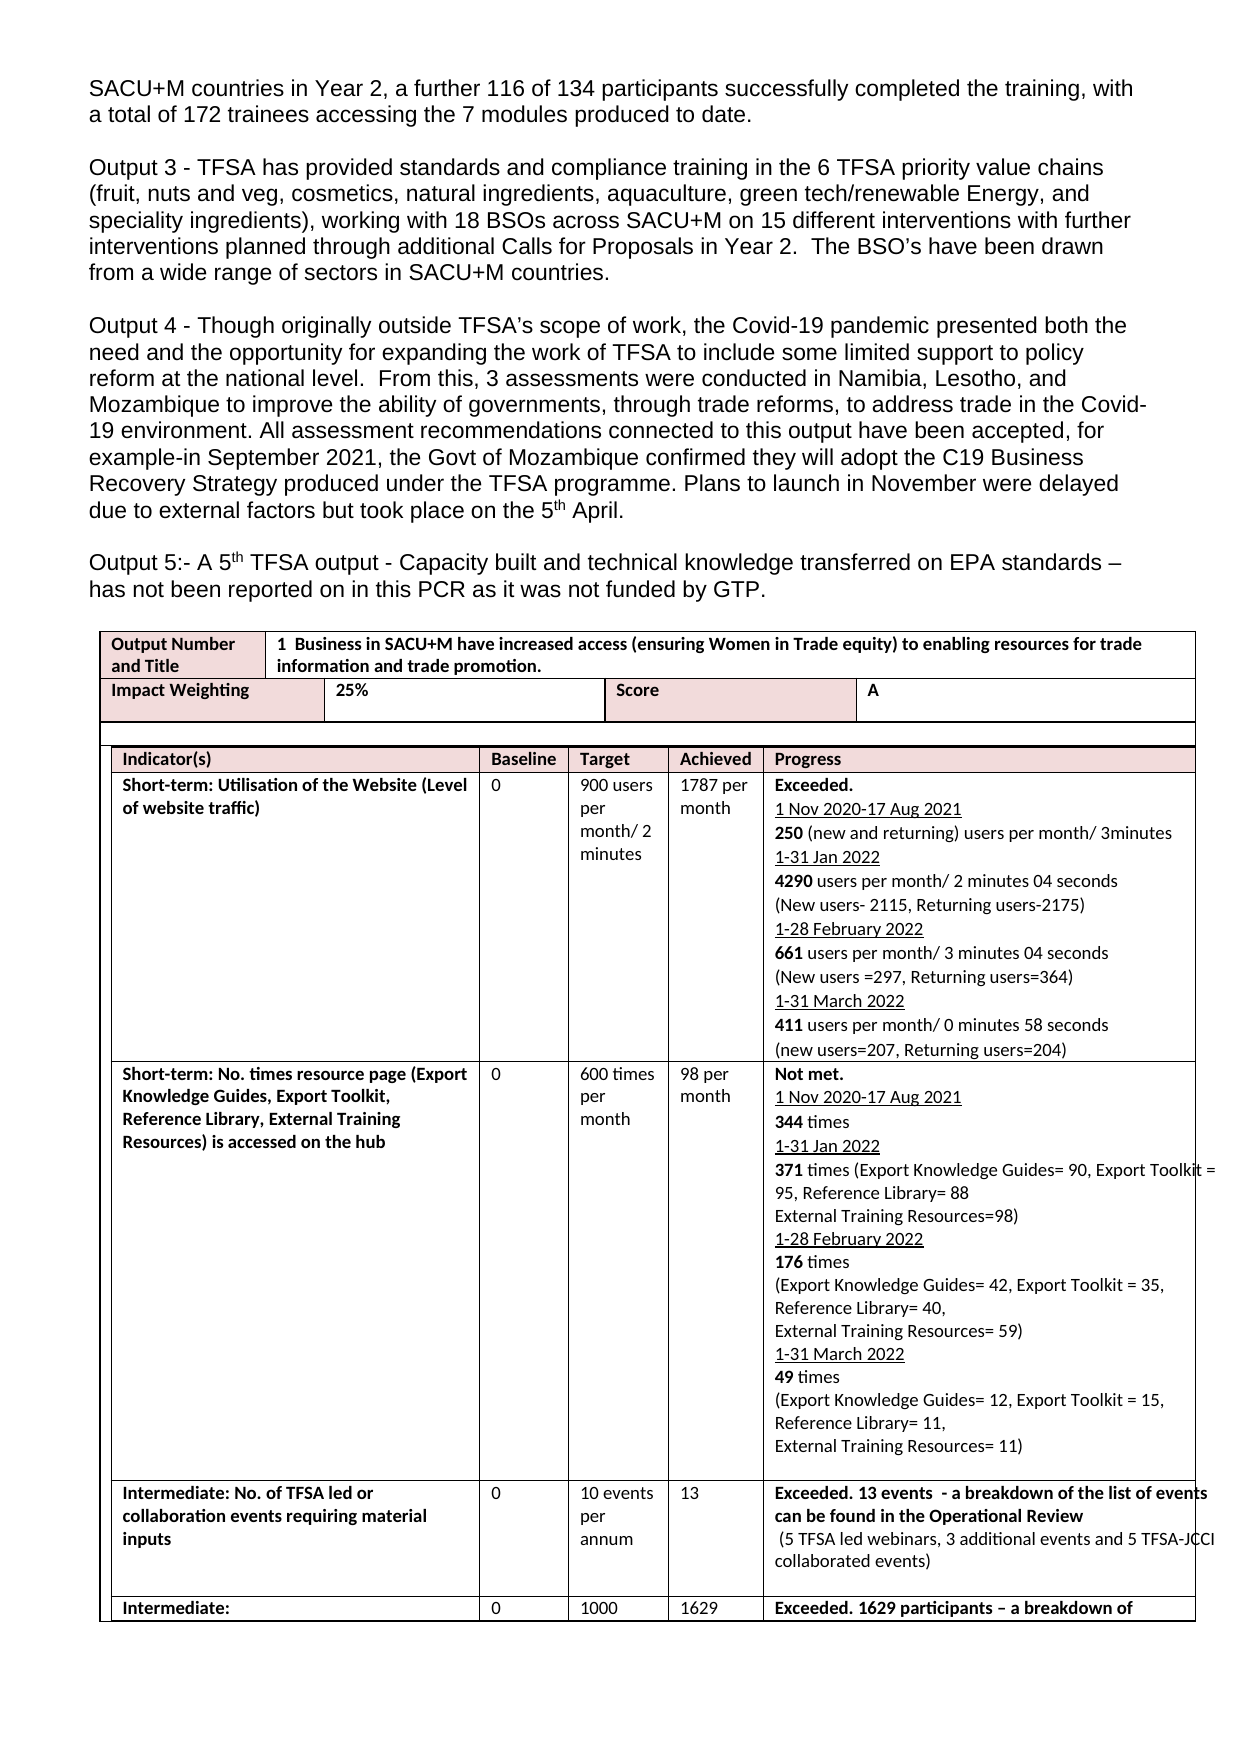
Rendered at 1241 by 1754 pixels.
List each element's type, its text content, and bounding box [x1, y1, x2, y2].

text Output 4 - Though originally outside TFSA’s scope of work, the Covid-19 pandemic presented both the need and the opportunity for expanding the work of TFSA to include some limited support to policy reform at the national level. From this, 3 assessments were conducted in Namibia, Lesotho, and Mozambique to improve the ability of governments, through trade reforms, to address trade in the Covid-19 environment. All assessment recommendations connected to this output have been accepted, for example-in September 2021, the Govt of Mozambique confirmed they will adopt the C19 Business Recovery Strategy produced under the TFSA programme. Plans to launch in November were delayed due to external factors but took place on the 5th April. [89, 312, 1152, 523]
table_header Target [569, 748, 668, 772]
table_cell [101, 746, 111, 1621]
table_cell Intermediate: No. of TFSA led or collaboration events requiring material inputs [112, 1481, 479, 1596]
table_cell 1629 [669, 1597, 763, 1619]
table_cell A [857, 679, 1195, 721]
table_cell 25% [325, 679, 604, 721]
table_cell Exceeded. 13 events - a breakdown of the list of events can be found in the Operational Review (5 TFSA led webinars, 3 additional events and 5 TFSA-JCCI collaborated events) [764, 1481, 1195, 1596]
table_cell 600 times per month [569, 1062, 668, 1480]
table_cell 10 events per annum [569, 1481, 668, 1596]
table_cell Intermediate: [112, 1597, 479, 1619]
table_cell Short-term: Utilisation of the Website (Level of website traffic) [112, 773, 479, 1061]
table_cell Not met. 1 Nov 2020-17 Aug 2021 344 times 1-31 Jan 2022 371 times (Export Knowledge Guides= 90, Export Toolkit = 95, Reference Library= 88 External Training Resources=98) 1-28 February 2022 176 times (Export Knowledge Guides= 42, Export Toolkit = 35, Reference Library= 40, External Training Resources= 59) 1-31 March 2022 49 times (Export Knowledge Guides= 12, Export Toolkit = 15, Reference Library= 11, External Training Resources= 11) [764, 1062, 1195, 1480]
table_cell [605, 723, 856, 745]
table_cell [856, 723, 1195, 745]
text SACU+M countries in Year 2, a further 116 of 134 participants successfully completed the training, with a total of 172 trainees accessing the 7 modules produced to date. [89, 75, 1152, 128]
table_header Achieved [669, 748, 763, 772]
table_header Output Number and Title [101, 632, 265, 678]
table_cell 1000 [569, 1597, 668, 1619]
table_cell 0 [480, 1481, 568, 1596]
table_cell 900 users per month/ 2 minutes [569, 773, 668, 1061]
table_cell Score [606, 679, 856, 721]
table_cell 0 [480, 1597, 568, 1619]
table_cell 98 per month [669, 1062, 763, 1480]
table_cell 1787 per month [669, 773, 763, 1061]
table_cell Short-term: No. times resource page (Export Knowledge Guides, Export Toolkit, Reference Library, External Training Resources) is accessed on the hub [112, 1062, 479, 1480]
table_header Progress [764, 748, 1195, 772]
table_header Indicator(s) [112, 748, 479, 772]
table_cell 13 [669, 1481, 763, 1596]
table_cell Exceeded. 1629 participants – a breakdown of participation by event/ sex/ country can be found in the Operational Review Participants by TFSA or JCCI (TFSA webinars=1185, TFSA Intra African Trade Fair breakfast event= 108, TFSA Africa Energy Indaba event= 12, TFSA/JCCI Trade Power Days= 444 participants) [764, 1597, 1195, 1619]
table_cell 0 [480, 773, 568, 1061]
table_cell 0 [480, 1062, 568, 1480]
text Output 5:- A 5th TFSA output - Capacity built and technical knowledge transferred on EPA standards – has not been reported on in this PCR as it was not funded by GTP. [89, 549, 1152, 602]
table_header Baseline [480, 748, 568, 772]
table_cell [324, 723, 605, 745]
table_header 1 Business in SACU+M have increased access (ensuring Women in Trade equity) to enabling resources for trade information and trade promotion. [266, 632, 1195, 678]
table_cell Exceeded. 1 Nov 2020-17 Aug 2021 250 (new and returning) users per month/ 3minutes 1-31 Jan 2022 4290 users per month/ 2 minutes 04 seconds (New users- 2115, Returning users-2175) 1-28 February 2022 661 users per month/ 3 minutes 04 seconds (New users =297, Returning users=364) 1-31 March 2022 411 users per month/ 0 minutes 58 seconds (new users=207, Returning users=204) [764, 773, 1195, 1061]
table_cell Impact Weighting [101, 679, 324, 721]
table_cell [101, 723, 324, 745]
text Output 3 - TFSA has provided standards and compliance training in the 6 TFSA priority value chains (fruit, nuts and veg, cosmetics, natural ingredients, aquaculture, green tech/renewable Energy, and speciality ingredients), working with 18 BSOs across SACU+M on 15 different interventions with further interventions planned through additional Calls for Proposals in Year 2. The BSO’s have been drawn from a wide range of sectors in SACU+M countries. [89, 154, 1152, 286]
